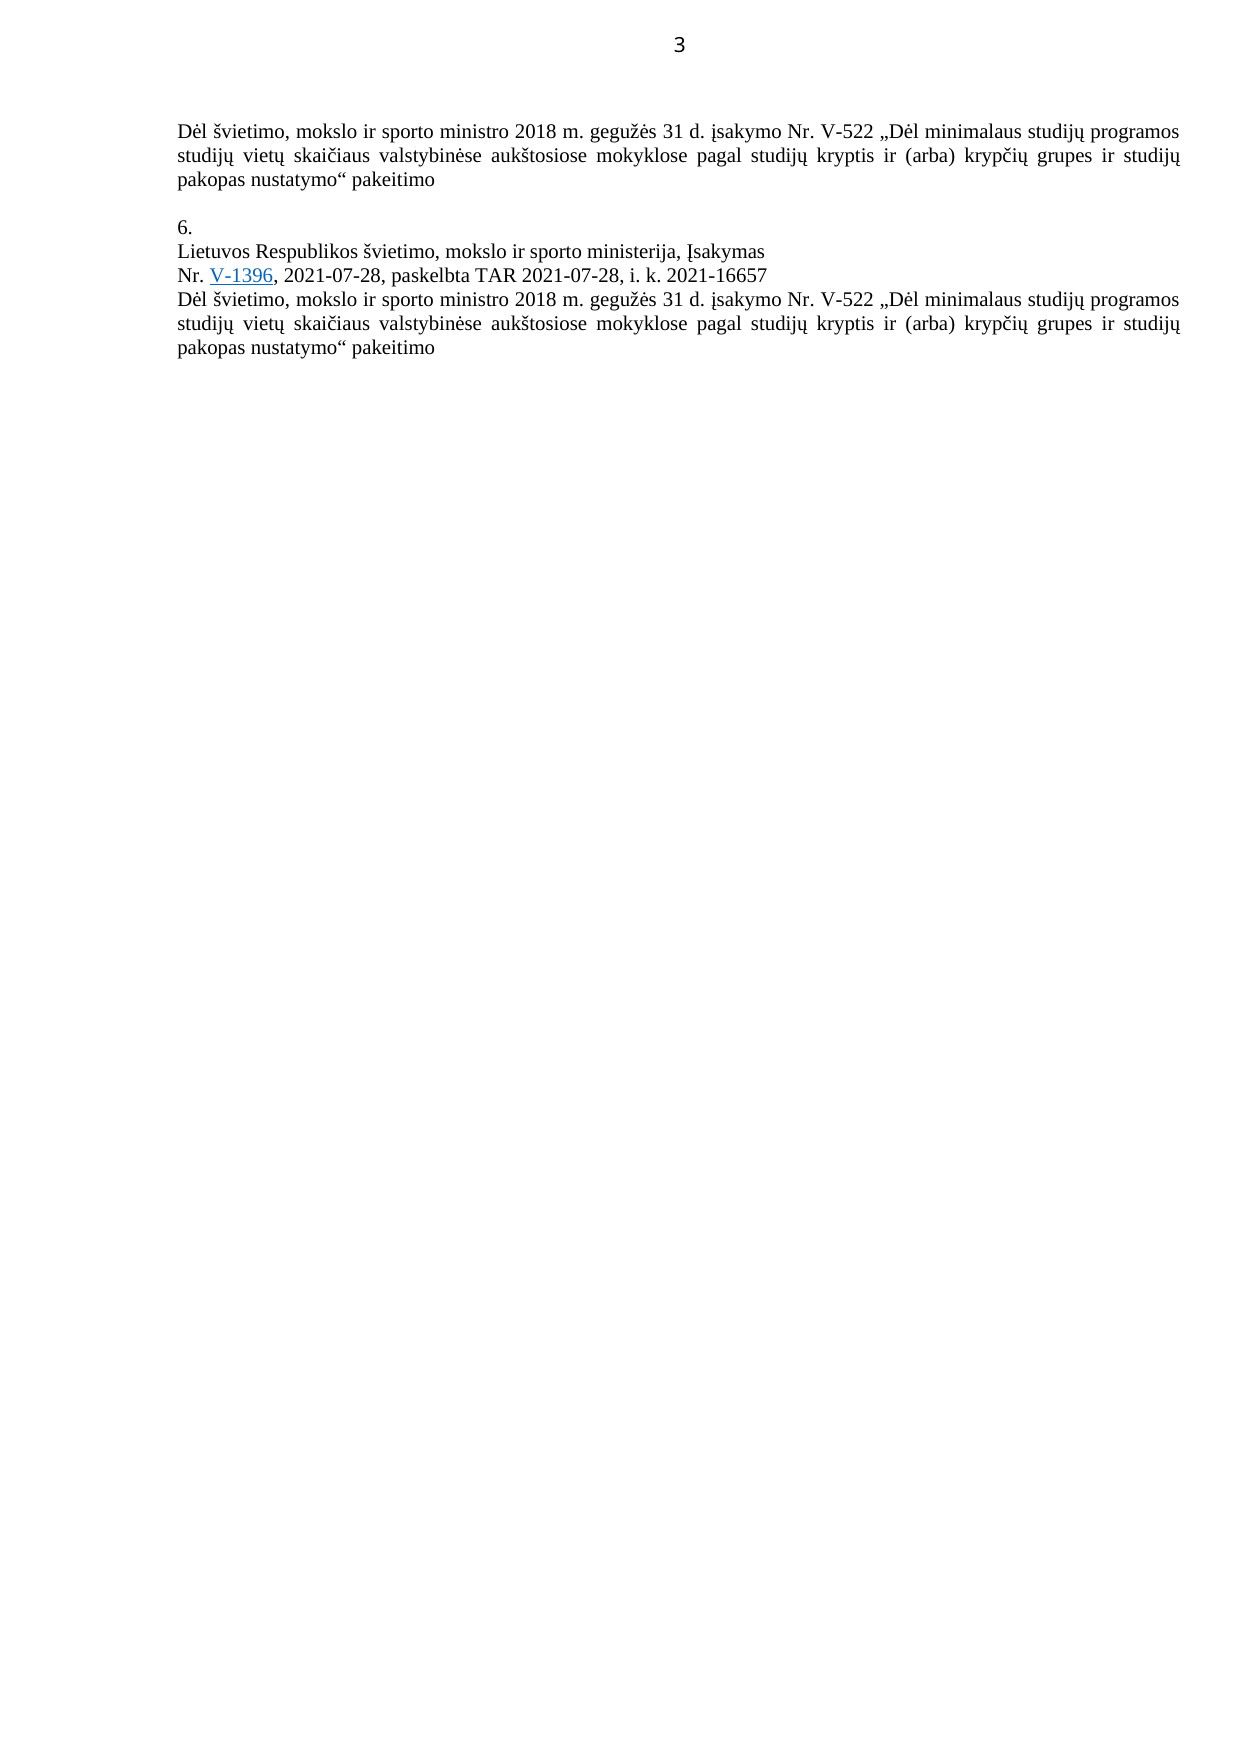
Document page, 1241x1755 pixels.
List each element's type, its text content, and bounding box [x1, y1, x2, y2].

text Dėl švietimo, mokslo ir sporto ministro 2018 m. gegužės 31 d. įsakymo Nr. V-522 „Dėl minimalaus studijų programos studijų vietų skaičiaus valstybinėse aukštosiose mokyklose pagal studijų kryptis ir (arba) krypčių grupes ir studijų pakopas nustatymo“ pakeitimo [177, 118, 1182, 191]
text Lietuvos Respublikos švietimo, mokslo ir sporto ministerija, Įsakymas [177, 239, 1182, 263]
text Dėl švietimo, mokslo ir sporto ministro 2018 m. gegužės 31 d. įsakymo Nr. V-522 „Dėl minimalaus studijų programos studijų vietų skaičiaus valstybinėse aukštosiose mokyklose pagal studijų kryptis ir (arba) krypčių grupes ir studijų pakopas nustatymo“ pakeitimo [177, 287, 1182, 359]
text 6. [177, 215, 1182, 239]
text Nr. V-1396, 2021-07-28, paskelbta TAR 2021-07-28, i. k. 2021-16657 [177, 263, 1182, 287]
